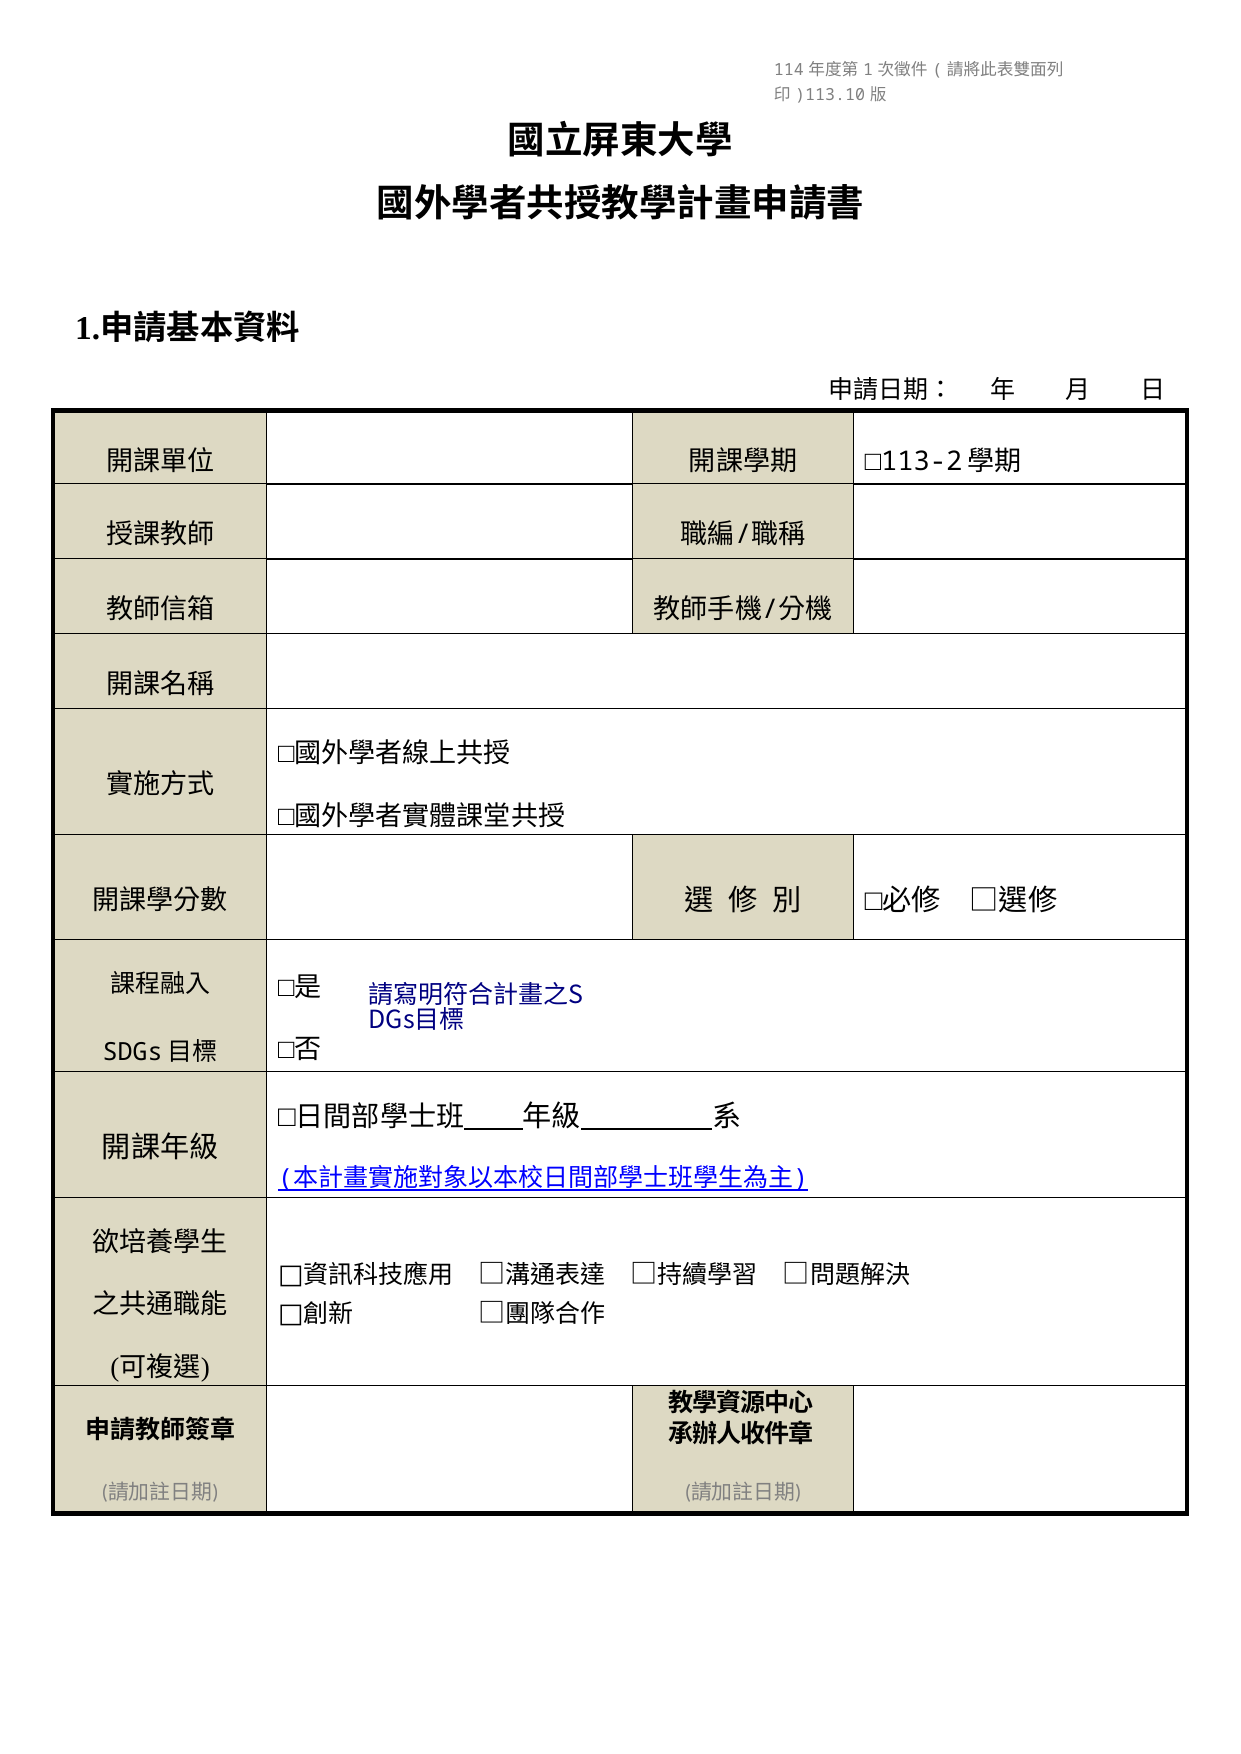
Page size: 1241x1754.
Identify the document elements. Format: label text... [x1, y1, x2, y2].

table_cell [267, 485, 632, 558]
table_cell [854, 485, 1185, 558]
table_cell 開課學分數 [55, 835, 266, 939]
text 1.申請基本資料 [75, 283, 1165, 346]
table_cell 教學資源中心 承辦人收件章 (請加註日期) [633, 1386, 853, 1511]
table_cell [267, 1386, 632, 1511]
table_header 開課單位 [55, 413, 266, 483]
text 國外學者共授教學計畫申請書 [75, 158, 1165, 221]
table_cell 職編/職稱 [633, 484, 853, 558]
table_cell 開課名稱 [55, 634, 266, 708]
table_cell □是 □否 [267, 940, 1185, 1071]
table_cell 開課年級 [55, 1072, 266, 1197]
table_header [267, 413, 632, 483]
table_cell [267, 560, 632, 633]
table_header 開課學期 [633, 413, 853, 483]
table_cell □必修 □選修 [854, 835, 1185, 939]
table_cell □日間部學士班 年級 系 (本計畫實施對象以本校日間部學士班學生為主) [267, 1072, 1185, 1197]
table_cell [267, 835, 632, 939]
table_cell 選 修 別 [633, 835, 853, 939]
table_cell 申請教師簽章 (請加註日期) [55, 1386, 266, 1511]
table_cell 教師信箱 [55, 559, 266, 633]
table_cell □國外學者線上共授 □國外學者實體課堂共授 [267, 709, 1185, 834]
table_cell □資訊科技應用 □溝通表達 □持續學習 □問題解決 □創新 □團隊合作 [267, 1198, 1185, 1385]
table_header □113-2學期 [854, 413, 1185, 483]
table_cell 欲培養學生 之共通職能 (可複選) [55, 1198, 266, 1385]
table_cell 課程融入 SDGs目標 [55, 940, 266, 1071]
text 國立屏東大學 [75, 96, 1165, 158]
table_cell 教師手機/分機 [633, 559, 853, 633]
table_cell [854, 1386, 1185, 1511]
text 申請日期： 年 月 日 [131, 346, 1165, 408]
table_cell 實施方式 [55, 709, 266, 834]
table_cell [267, 634, 1185, 708]
table_cell 授課教師 [55, 484, 266, 558]
table_cell [854, 560, 1185, 633]
